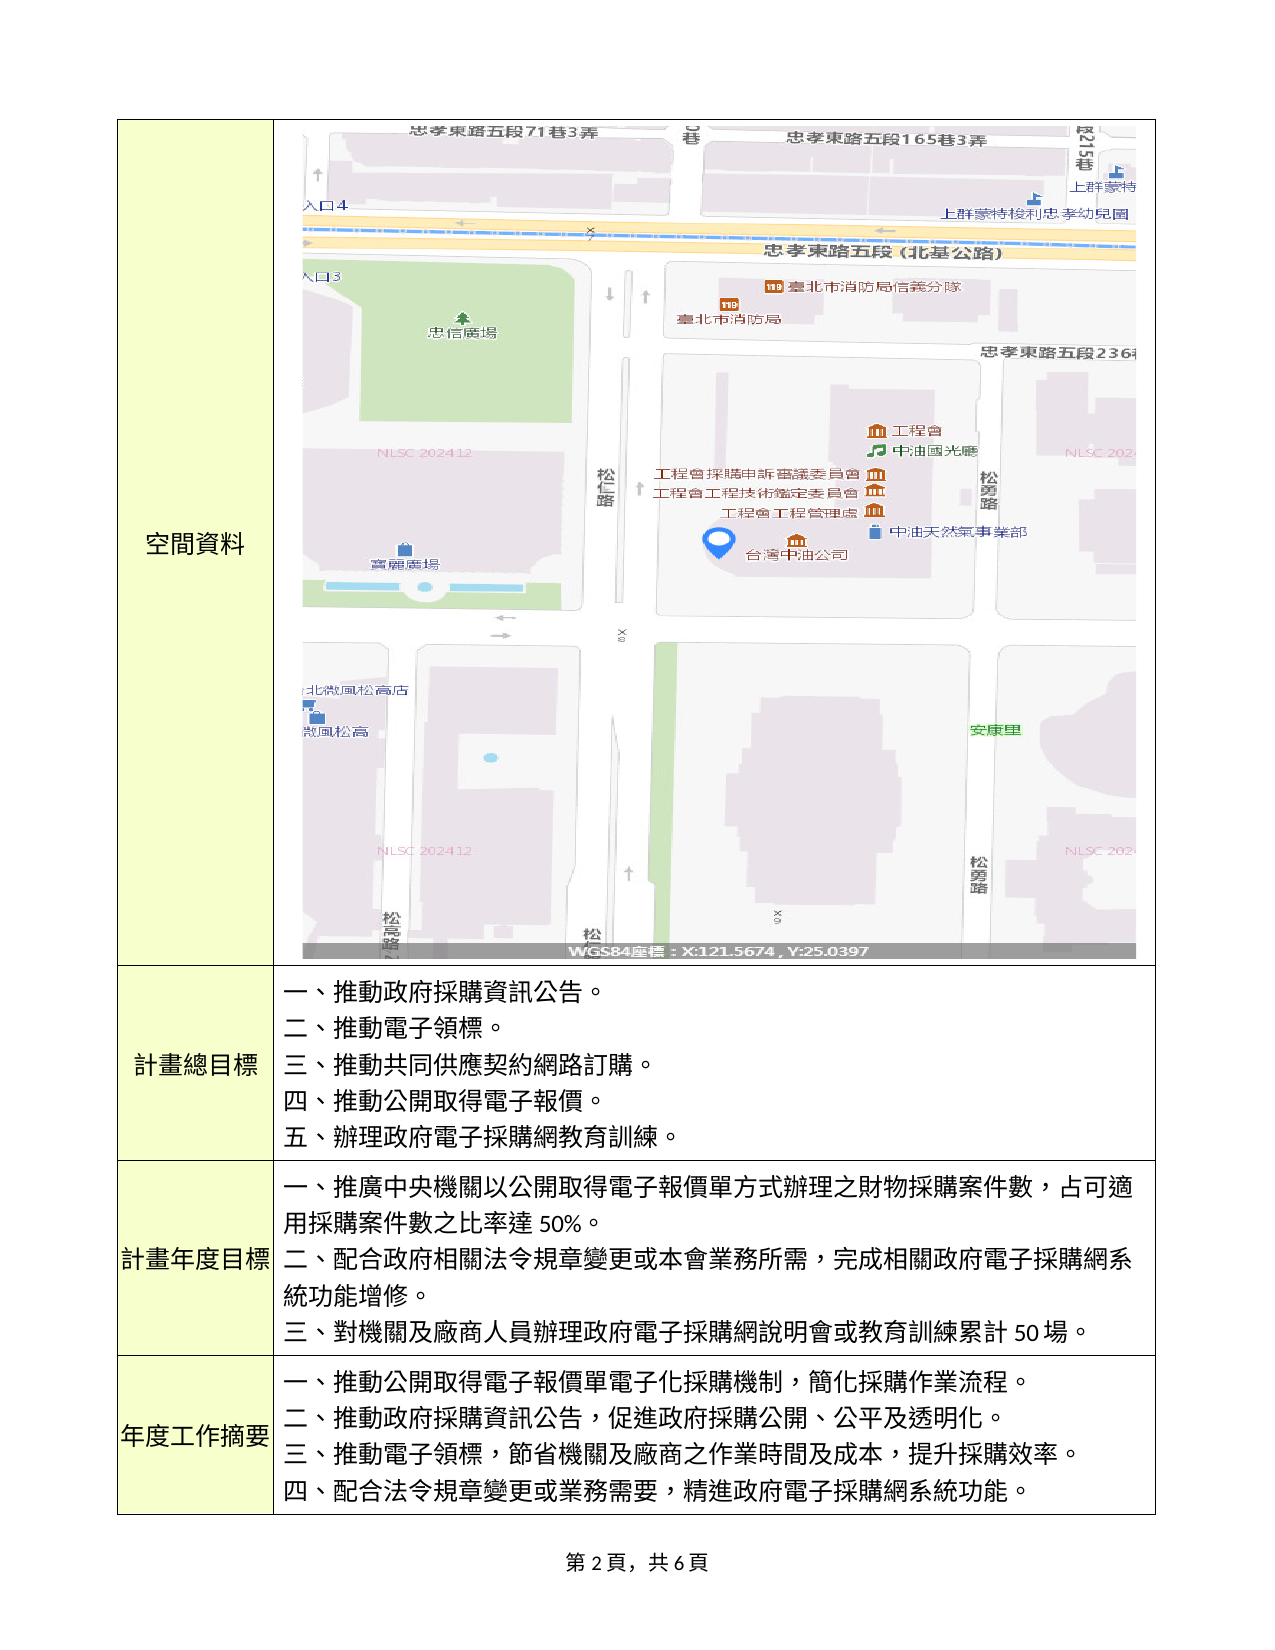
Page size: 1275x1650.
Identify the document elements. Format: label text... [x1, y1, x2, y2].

table_cell 計畫總目標 [118, 966, 273, 1160]
table_cell 空間資料 [118, 120, 273, 965]
table_cell 一、推動公開取得電子報價單電子化採購機制，簡化採購作業流程。 二、推動政府採購資訊公告，促進政府採購公開、公平及透明化。 三、推動電子領標，節省機關及廠商之作業時間及成本，提升採購效率。 四、配合法令規章變更或業務需要，精進政府電子採購網系統功能。 [274, 1356, 1155, 1513]
table_cell 一、推動政府採購資訊公告。 二、推動電子領標。 三、推動共同供應契約網路訂購。 四、推動公開取得電子報價。 五、辦理政府電子採購網教育訓練。 [274, 966, 1155, 1160]
table_cell [274, 120, 1155, 965]
picture [302, 126, 1137, 959]
table_cell 一、推廣中央機關以公開取得電子報價單方式辦理之財物採購案件數，占可適用採購案件數之比率達50%。 二、配合政府相關法令規章變更或本會業務所需，完成相關政府電子採購網系統功能增修。 三、對機關及廠商人員辦理政府電子採購網說明會或教育訓練累計50場。 [274, 1161, 1155, 1355]
table_cell 年度工作摘要 [118, 1356, 273, 1513]
table_cell 計畫年度目標 [118, 1161, 273, 1355]
